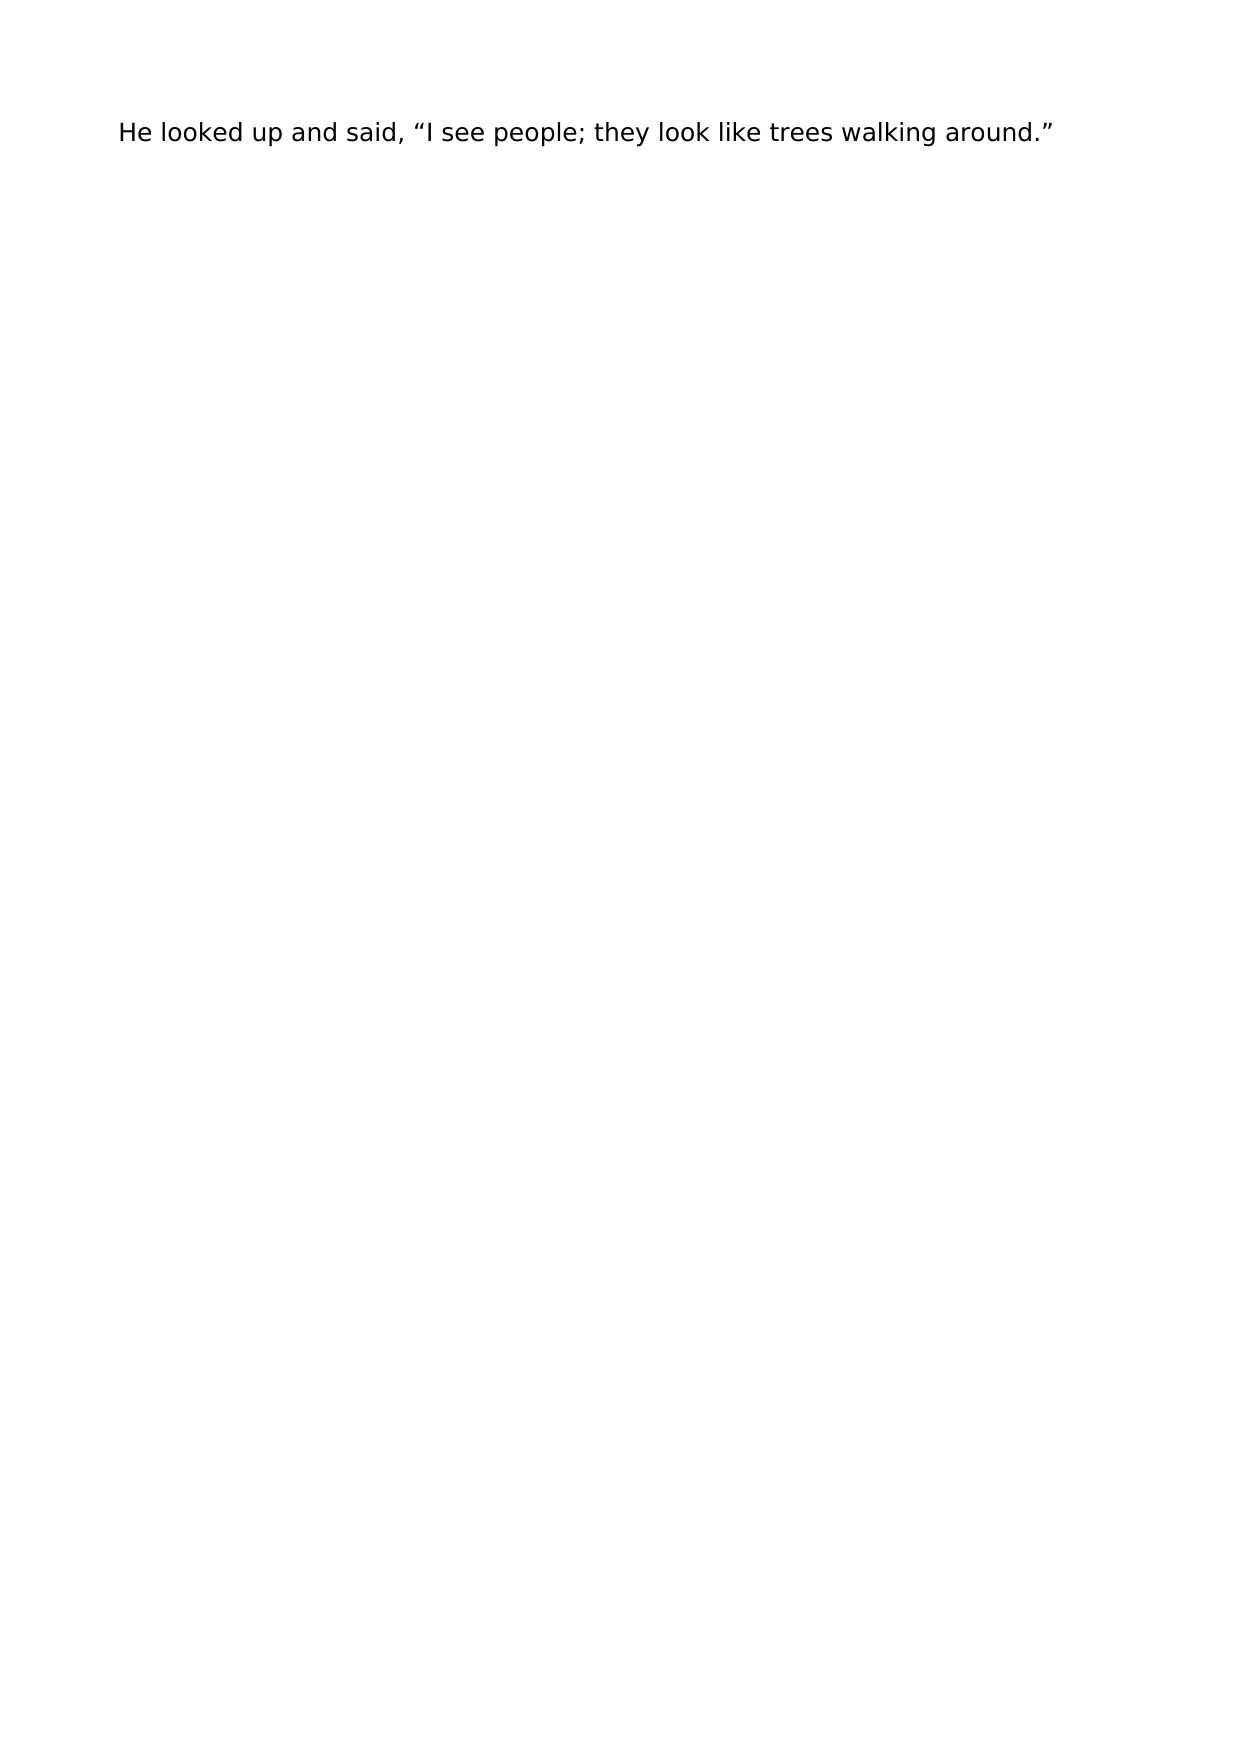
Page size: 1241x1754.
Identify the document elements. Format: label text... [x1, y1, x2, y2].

text He looked up and said, “I see people; they look like trees walking around.” [118, 118, 1122, 147]
